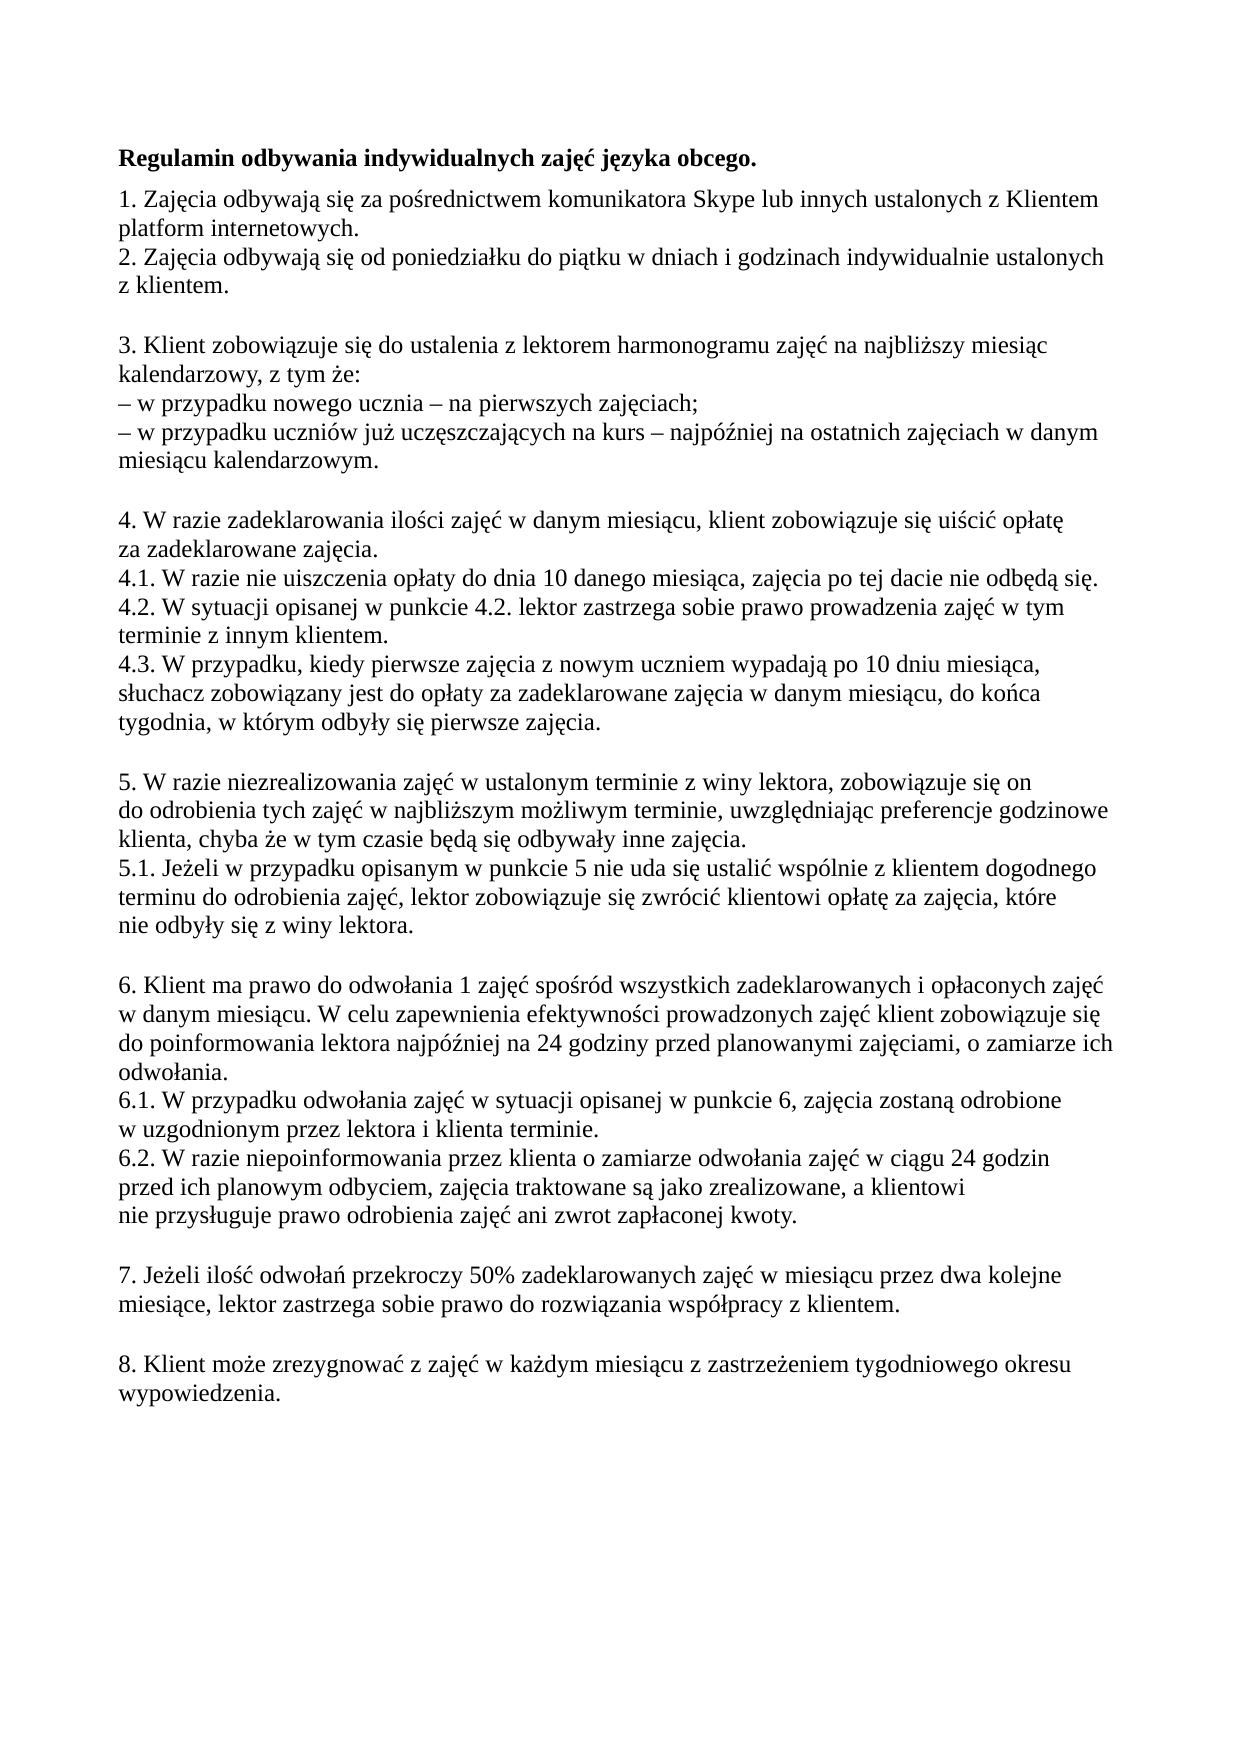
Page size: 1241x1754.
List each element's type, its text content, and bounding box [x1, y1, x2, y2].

text 6. Klient ma prawo do odwołania 1 zajęć spośród wszystkich zadeklarowanych i opłaconych zajęć w danym miesiącu. W celu zapewnienia efektywności prowadzonych zajęć klient zobowiązuje się do poinformowania lektora najpóźniej na 24 godziny przed planowanymi zajęciami, o zamiarze ich odwołania. 6.1. W przypadku odwołania zajęć w sytuacji opisanej w punkcie 6, zajęcia zostaną odrobione w uzgodnionym przez lektora i klienta terminie. 6.2. W razie niepoinformowania przez klienta o zamiarze odwołania zajęć w ciągu 24 godzin przed ich planowym odbyciem, zajęcia traktowane są jako zrealizowane, a klientowi nie przysługuje prawo odrobienia zajęć ani zwrot zapłaconej kwoty. [118, 971, 1122, 1229]
subtitle Regulamin odbywania indywidualnych zajęć języka obcego. [118, 143, 1122, 172]
text 8. Klient może zrezygnować z zajęć w każdym miesiącu z zastrzeżeniem tygodniowego okresu wypowiedzenia. [118, 1349, 1122, 1407]
text 7. Jeżeli ilość odwołań przekroczy 50% zadeklarowanych zajęć w miesiącu przez dwa kolejne miesiące, lektor zastrzega sobie prawo do rozwiązania współpracy z klientem. [118, 1261, 1122, 1318]
text 4. W razie zadeklarowania ilości zajęć w danym miesiącu, klient zobowiązuje się uiścić opłatę za zadeklarowane zajęcia. 4.1. W razie nie uiszczenia opłaty do dnia 10 danego miesiąca, zajęcia po tej dacie nie odbędą się. 4.2. W sytuacji opisanej w punkcie 4.2. lektor zastrzega sobie prawo prowadzenia zajęć w tym terminie z innym klientem. 4.3. W przypadku, kiedy pierwsze zajęcia z nowym uczniem wypadają po 10 dniu miesiąca, słuchacz zobowiązany jest do opłaty za zadeklarowane zajęcia w danym miesiącu, do końca tygodnia, w którym odbyły się pierwsze zajęcia. [118, 506, 1122, 736]
text 2. Zajęcia odbywają się od poniedziałku do piątku w dniach i godzinach indywidualnie ustalonych z klientem. [118, 242, 1122, 299]
text 5. W razie niezrealizowania zajęć w ustalonym terminie z winy lektora, zobowiązuje się on do odrobienia tych zajęć w najbliższym możliwym terminie, uwzględniając preferencje godzinowe klienta, chyba że w tym czasie będą się odbywały inne zajęcia. 5.1. Jeżeli w przypadku opisanym w punkcie 5 nie uda się ustalić wspólnie z klientem dogodnego terminu do odrobienia zajęć, lektor zobowiązuje się zwrócić klientowi opłatę za zajęcia, które nie odbyły się z winy lektora. [118, 767, 1122, 939]
list 1. Zajęcia odbywają się za pośrednictwem komunikatora Skype lub innych ustalonych z Klientem platform internetowych. [118, 184, 1122, 242]
text 3. Klient zobowiązuje się do ustalenia z lektorem harmonogramu zajęć na najbliższy miesiąc kalendarzowy, z tym że: – w przypadku nowego ucznia – na pierwszych zajęciach; – w przypadku uczniów już uczęszczających na kurs – najpóźniej na ostatnich zajęciach w danym miesiącu kalendarzowym. [118, 331, 1122, 474]
